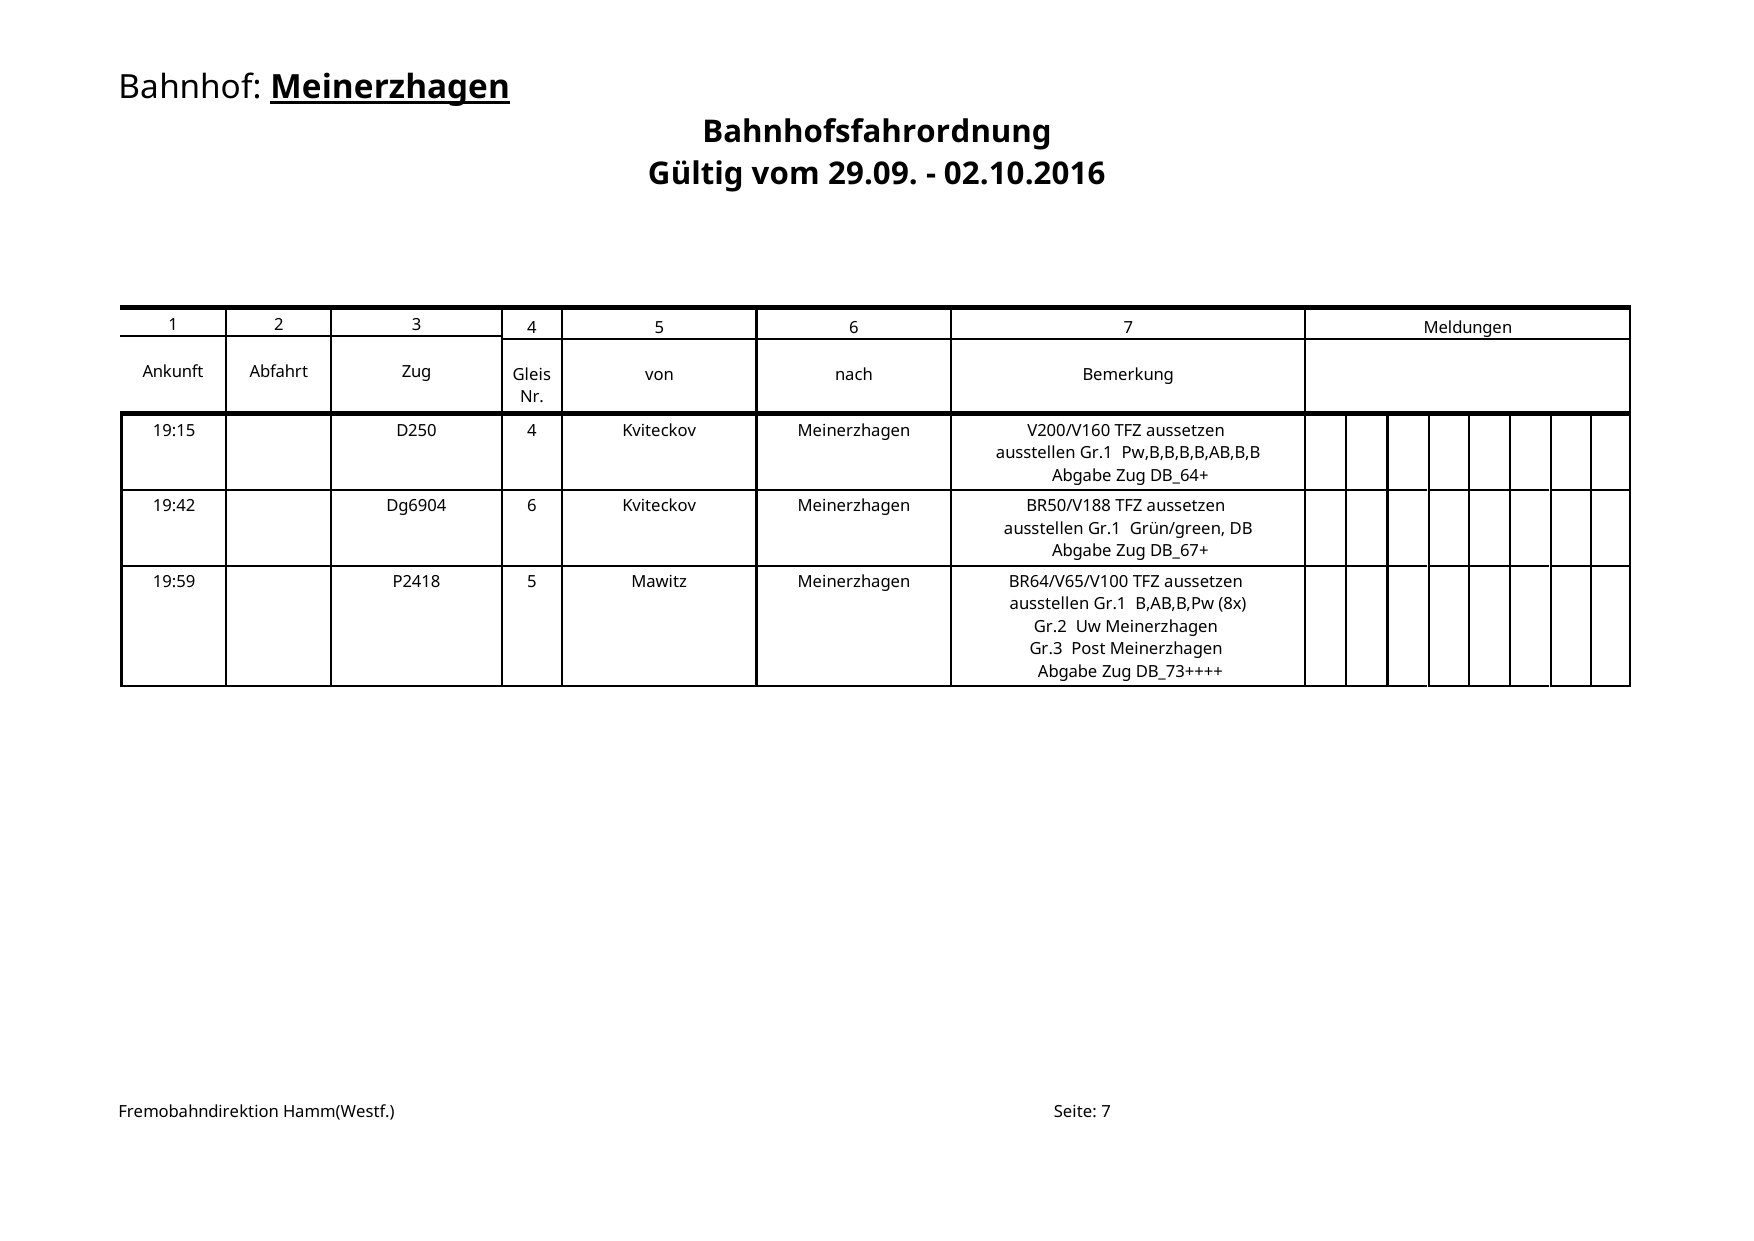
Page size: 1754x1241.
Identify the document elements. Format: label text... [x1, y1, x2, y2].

table_cell [1470, 416, 1509, 489]
table_cell [1347, 567, 1386, 685]
table_cell [1470, 491, 1509, 565]
table_header 7 Bemerkung [952, 340, 1304, 411]
table_cell [1592, 416, 1629, 489]
table_header 6 nach [758, 340, 950, 411]
table_cell [1347, 416, 1386, 489]
table_header 7 Bemerkung [952, 310, 1304, 338]
table_header Meldungen [1306, 310, 1629, 338]
table_cell [1552, 491, 1590, 565]
table_cell [227, 567, 330, 685]
table_cell [1592, 567, 1629, 685]
table_cell [1347, 491, 1386, 565]
table_cell Meinerzhagen [758, 491, 950, 565]
table_cell [1389, 416, 1427, 489]
table_header 4 Gleis Nr. [503, 310, 561, 338]
table_header [1306, 340, 1629, 411]
table_header 1 Ankunft [120, 310, 225, 335]
table_cell Meinerzhagen [758, 416, 950, 489]
table_cell Mawitz [563, 567, 755, 685]
table_header 6 nach [758, 310, 950, 338]
table_cell [1511, 567, 1549, 685]
table_cell [1511, 416, 1549, 489]
table_cell 19:42 [123, 491, 225, 565]
table_cell [1430, 416, 1468, 489]
table_cell BR50/V188 TFZ aussetzen ausstellen Gr.1 Grün/green, DB Abgabe Zug DB_67+ [952, 491, 1304, 565]
table_cell [227, 416, 330, 489]
table_cell [1511, 491, 1549, 565]
table_cell 5 [503, 567, 561, 685]
table_cell BR64/V65/V100 TFZ aussetzen ausstellen Gr.1 B,AB,B,Pw (8x) Gr.2 Uw Meinerzhagen Gr.3 Post Meinerzhagen Abgabe Zug DB_73++++ [952, 567, 1304, 685]
table_header 5 von [563, 310, 755, 338]
table_cell P2418 [332, 567, 501, 685]
table_cell [1552, 567, 1590, 685]
table_cell Dg6904 [332, 491, 501, 565]
table_cell [1389, 567, 1427, 685]
table_cell [1306, 491, 1345, 565]
table_cell 19:59 [123, 567, 225, 685]
table_cell [1430, 491, 1468, 565]
table_cell Kviteckov [563, 491, 755, 565]
table_cell Kviteckov [563, 416, 755, 489]
table_cell 19:15 [123, 416, 225, 489]
table_cell D250 [332, 416, 501, 489]
table_cell [1389, 491, 1427, 565]
table_header 3 Zug [332, 337, 501, 411]
table_header 1 Ankunft [120, 337, 225, 411]
table_header 2 Abfahrt [227, 337, 330, 411]
table_header 4 Gleis Nr. [503, 340, 561, 411]
table_cell [1306, 416, 1345, 489]
table_header 5 von [563, 340, 755, 411]
table_cell [1430, 567, 1468, 685]
table_cell [1552, 416, 1590, 489]
table_cell V200/V160 TFZ aussetzen ausstellen Gr.1 Pw,B,B,B,B,AB,B,B Abgabe Zug DB_64+ [952, 416, 1304, 489]
table_cell [1306, 567, 1345, 685]
table_header 3 Zug [332, 310, 501, 335]
table_cell [1470, 567, 1509, 685]
table_cell Meinerzhagen [758, 567, 950, 685]
table_cell [227, 491, 330, 565]
table_header 2 Abfahrt [227, 310, 330, 335]
table_cell [1592, 491, 1629, 565]
table_cell 6 [503, 491, 561, 565]
table_cell 4 [503, 416, 561, 489]
